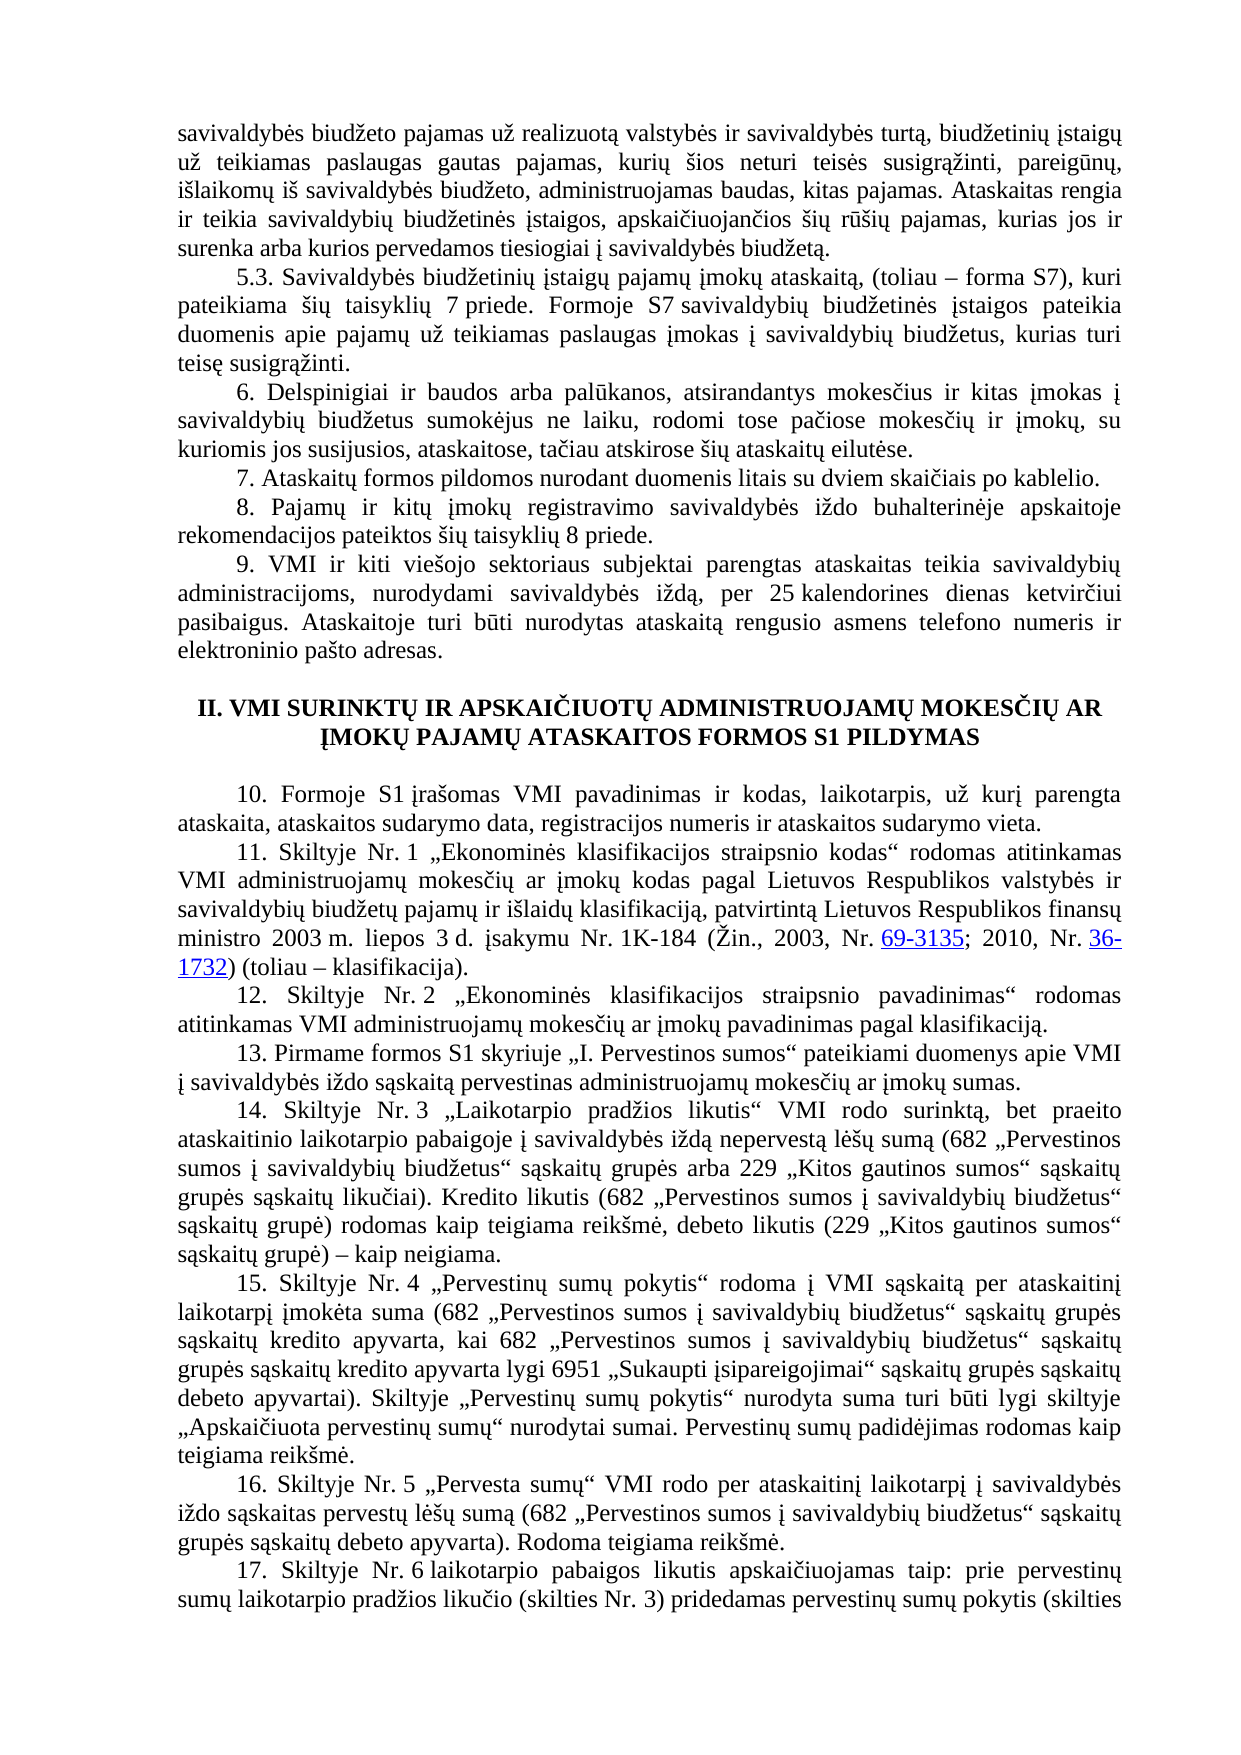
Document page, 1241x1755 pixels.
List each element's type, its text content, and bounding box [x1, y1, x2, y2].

text 15. Skiltyje Nr. 4 „Pervestinų sumų pokytis“ rodoma į VMI sąskaitą per ataskaitinį laikotarpį įmokėta suma (682 „Pervestinos sumos į savivaldybių biudžetus“ sąskaitų grupės sąskaitų kredito apyvarta, kai 682 „Pervestinos sumos į savivaldybių biudžetus“ sąskaitų grupės sąskaitų kredito apyvarta lygi 6951 „Sukaupti įsipareigojimai“ sąskaitų grupės sąskaitų debeto apyvartai). Skiltyje „Pervestinų sumų pokytis“ nurodyta suma turi būti lygi skiltyje „Apskaičiuota pervestinų sumų“ nurodytai sumai. Pervestinų sumų padidėjimas rodomas kaip teigiama reikšmė. [177, 1268, 1122, 1469]
text 7. Ataskaitų formos pildomos nurodant duomenis litais su dviem skaičiais po kablelio. [177, 463, 1122, 492]
text 13. Pirmame formos S1 skyriuje „I. Pervestinos sumos“ pateikiami duomenys apie VMI į savivaldybės iždo sąskaitą pervestinas administruojamų mokesčių ar įmokų sumas. [177, 1038, 1122, 1096]
text 17. Skiltyje Nr. 6 laikotarpio pabaigos likutis apskaičiuojamas taip: prie pervestinų sumų laikotarpio pradžios likučio (skilties Nr. 3) pridedamas pervestinų sumų pokytis (skilties [177, 1556, 1122, 1613]
text 5.3. Savivaldybės biudžetinių įstaigų pajamų įmokų ataskaitą, (toliau – forma S7), kuri pateikiama šių taisyklių 7 priede. Formoje S7 savivaldybių biudžetinės įstaigos pateikia duomenis apie pajamų už teikiamas paslaugas įmokas į savivaldybių biudžetus, kurias turi teisę susigrąžinti. [177, 262, 1122, 377]
text 11. Skiltyje Nr. 1 „Ekonominės klasifikacijos straipsnio kodas“ rodomas atitinkamas VMI administruojamų mokesčių ar įmokų kodas pagal Lietuvos Respublikos valstybės ir savivaldybių biudžetų pajamų ir išlaidų klasifikaciją, patvirtintą Lietuvos Respublikos finansų ministro 2003 m. liepos 3 d. įsakymu Nr. 1K-184 (Žin., 2003, Nr. 69-3135; 2010, Nr. 36-1732) (toliau – klasifikacija). [177, 837, 1122, 981]
text 14. Skiltyje Nr. 3 „Laikotarpio pradžios likutis“ VMI rodo surinktą, bet praeito ataskaitinio laikotarpio pabaigoje į savivaldybės iždą nepervestą lėšų sumą (682 „Pervestinos sumos į savivaldybių biudžetus“ sąskaitų grupės arba 229 „Kitos gautinos sumos“ sąskaitų grupės sąskaitų likučiai). Kredito likutis (682 „Pervestinos sumos į savivaldybių biudžetus“ sąskaitų grupė) rodomas kaip teigiama reikšmė, debeto likutis (229 „Kitos gautinos sumos“ sąskaitų grupė) – kaip neigiama. [177, 1096, 1122, 1268]
text 10. Formoje S1 įrašomas VMI pavadinimas ir kodas, laikotarpis, už kurį parengta ataskaita, ataskaitos sudarymo data, registracijos numeris ir ataskaitos sudarymo vieta. [177, 779, 1122, 837]
text savivaldybės biudžeto pajamas už realizuotą valstybės ir savivaldybės turtą, biudžetinių įstaigų už teikiamas paslaugas gautas pajamas, kurių šios neturi teisės susigrąžinti, pareigūnų, išlaikomų iš savivaldybės biudžeto, administruojamas baudas, kitas pajamas. Ataskaitas rengia ir teikia savivaldybių biudžetinės įstaigos, apskaičiuojančios šių rūšių pajamas, kurias jos ir surenka arba kurios pervedamos tiesiogiai į savivaldybės biudžetą. [177, 118, 1122, 262]
text 6. Delspinigiai ir baudos arba palūkanos, atsirandantys mokesčius ir kitas įmokas į savivaldybių biudžetus sumokėjus ne laiku, rodomi tose pačiose mokesčių ir įmokų, su kuriomis jos susijusios, ataskaitose, tačiau atskirose šių ataskaitų eilutėse. [177, 377, 1122, 463]
text 16. Skiltyje Nr. 5 „Pervesta sumų“ VMI rodo per ataskaitinį laikotarpį į savivaldybės iždo sąskaitas pervestų lėšų sumą (682 „Pervestinos sumos į savivaldybių biudžetus“ sąskaitų grupės sąskaitų debeto apyvarta). Rodoma teigiama reikšmė. [177, 1469, 1122, 1556]
text 12. Skiltyje Nr. 2 „Ekonominės klasifikacijos straipsnio pavadinimas“ rodomas atitinkamas VMI administruojamų mokesčių ar įmokų pavadinimas pagal klasifikaciją. [177, 981, 1122, 1038]
text 9. VMI ir kiti viešojo sektoriaus subjektai parengtas ataskaitas teikia savivaldybių administracijoms, nurodydami savivaldybės iždą, per 25 kalendorines dienas ketvirčiui pasibaigus. Ataskaitoje turi būti nurodytas ataskaitą rengusio asmens telefono numeris ir elektroninio pašto adresas. [177, 549, 1122, 664]
text II. VMI SURINKTŲ IR APSKAIČIUOTŲ ADMINISTRUOJAMŲ MOKESČIŲ AR ĮMOKŲ PAJAMŲ ATASKAITOS FORMOS S1 PILDYMAS [177, 693, 1122, 751]
text 8. Pajamų ir kitų įmokų registravimo savivaldybės iždo buhalterinėje apskaitoje rekomendacijos pateiktos šių taisyklių 8 priede. [177, 492, 1122, 549]
